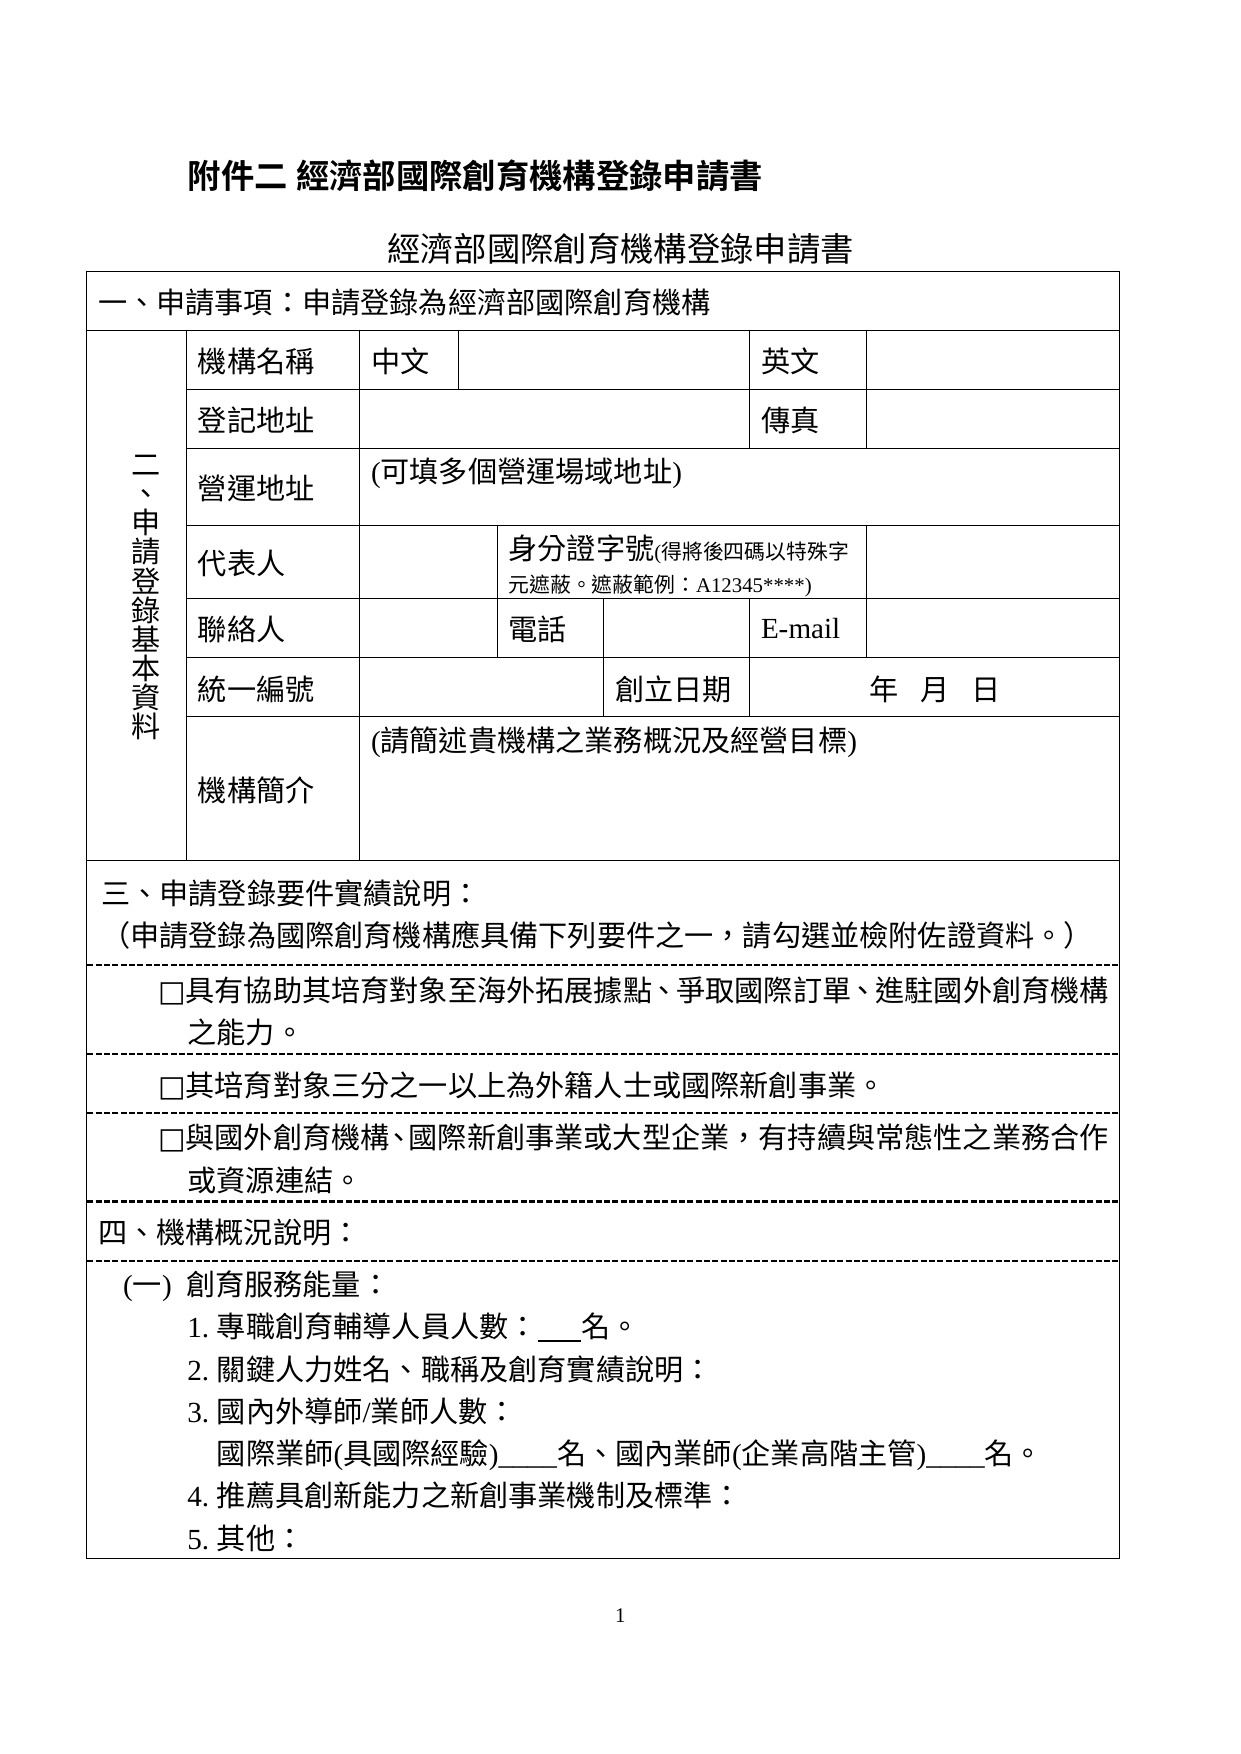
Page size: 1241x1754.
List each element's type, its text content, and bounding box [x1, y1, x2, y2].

table_cell 三、申請登錄要件實績說明： （申請登錄為國際創育機構應具備下列要件之一，請勾選並檢附佐證資料。） [87, 861, 1119, 964]
text 經濟部國際創育機構登錄申請書 [187, 222, 1053, 271]
table_cell [604, 599, 749, 657]
table_cell □具有協助其培育對象至海外拓展據點、爭取國際訂單、進駐國外創育機構之能力。 [87, 964, 1119, 1053]
table_cell [867, 390, 1119, 448]
table_cell 機構簡介 [187, 717, 359, 860]
table_cell (請簡述貴機構之業務概況及經營目標) [360, 717, 1119, 860]
table_cell [360, 658, 603, 716]
table_cell [867, 599, 1119, 657]
table_cell (可填多個營運場域地址) [360, 449, 1119, 524]
text 附件二 經濟部國際創育機構登錄申請書 [187, 150, 1053, 198]
table_cell 機構名稱 [187, 331, 359, 389]
table_cell [459, 331, 749, 389]
table_cell 登記地址 [187, 390, 359, 448]
table_cell E-mail [750, 599, 866, 657]
table_cell 代表人 [187, 526, 359, 598]
table_cell [867, 331, 1119, 389]
table_cell 電話 [498, 599, 603, 657]
table_cell 身分證字號(得將後四碼以特殊字元遮蔽。遮蔽範例：A12345****) [498, 526, 866, 598]
table_cell 創育服務能量： 專職創育輔導人員人數： 名。 關鍵人力姓名、職稱及創育實績說明： 國內外導師/業師人數： 國際業師(具國際經驗)____名、國內業師(企業高階主管)____名。 推薦具創新能力之新創事業機制及標準： 其他： [87, 1260, 1119, 1558]
table_cell [360, 526, 497, 598]
table_cell 四、機構概況說明： [87, 1200, 1119, 1259]
table_cell 創立日期 [604, 658, 749, 716]
table_cell [867, 526, 1119, 598]
table_cell 年 月 日 [750, 658, 1119, 716]
table_cell 聯絡人 [187, 599, 359, 657]
table_cell □其培育對象三分之一以上為外籍人士或國際新創事業。 [87, 1053, 1119, 1112]
table_cell 英文 [750, 331, 866, 389]
table_cell □與國外創育機構、國際新創事業或大型企業，有持續與常態性之業務合作或資源連結。 [87, 1112, 1119, 1200]
table_cell 統一編號 [187, 658, 359, 716]
table_cell 中文 [360, 331, 458, 389]
table_header 一、申請事項：申請登錄為經濟部國際創育機構 [87, 272, 1119, 329]
table_cell [360, 599, 497, 657]
table_cell [360, 390, 749, 448]
table_cell 營運地址 [187, 449, 359, 524]
table_cell 二、申請登錄基本資料 [87, 331, 186, 860]
table_cell 傳真 [750, 390, 866, 448]
